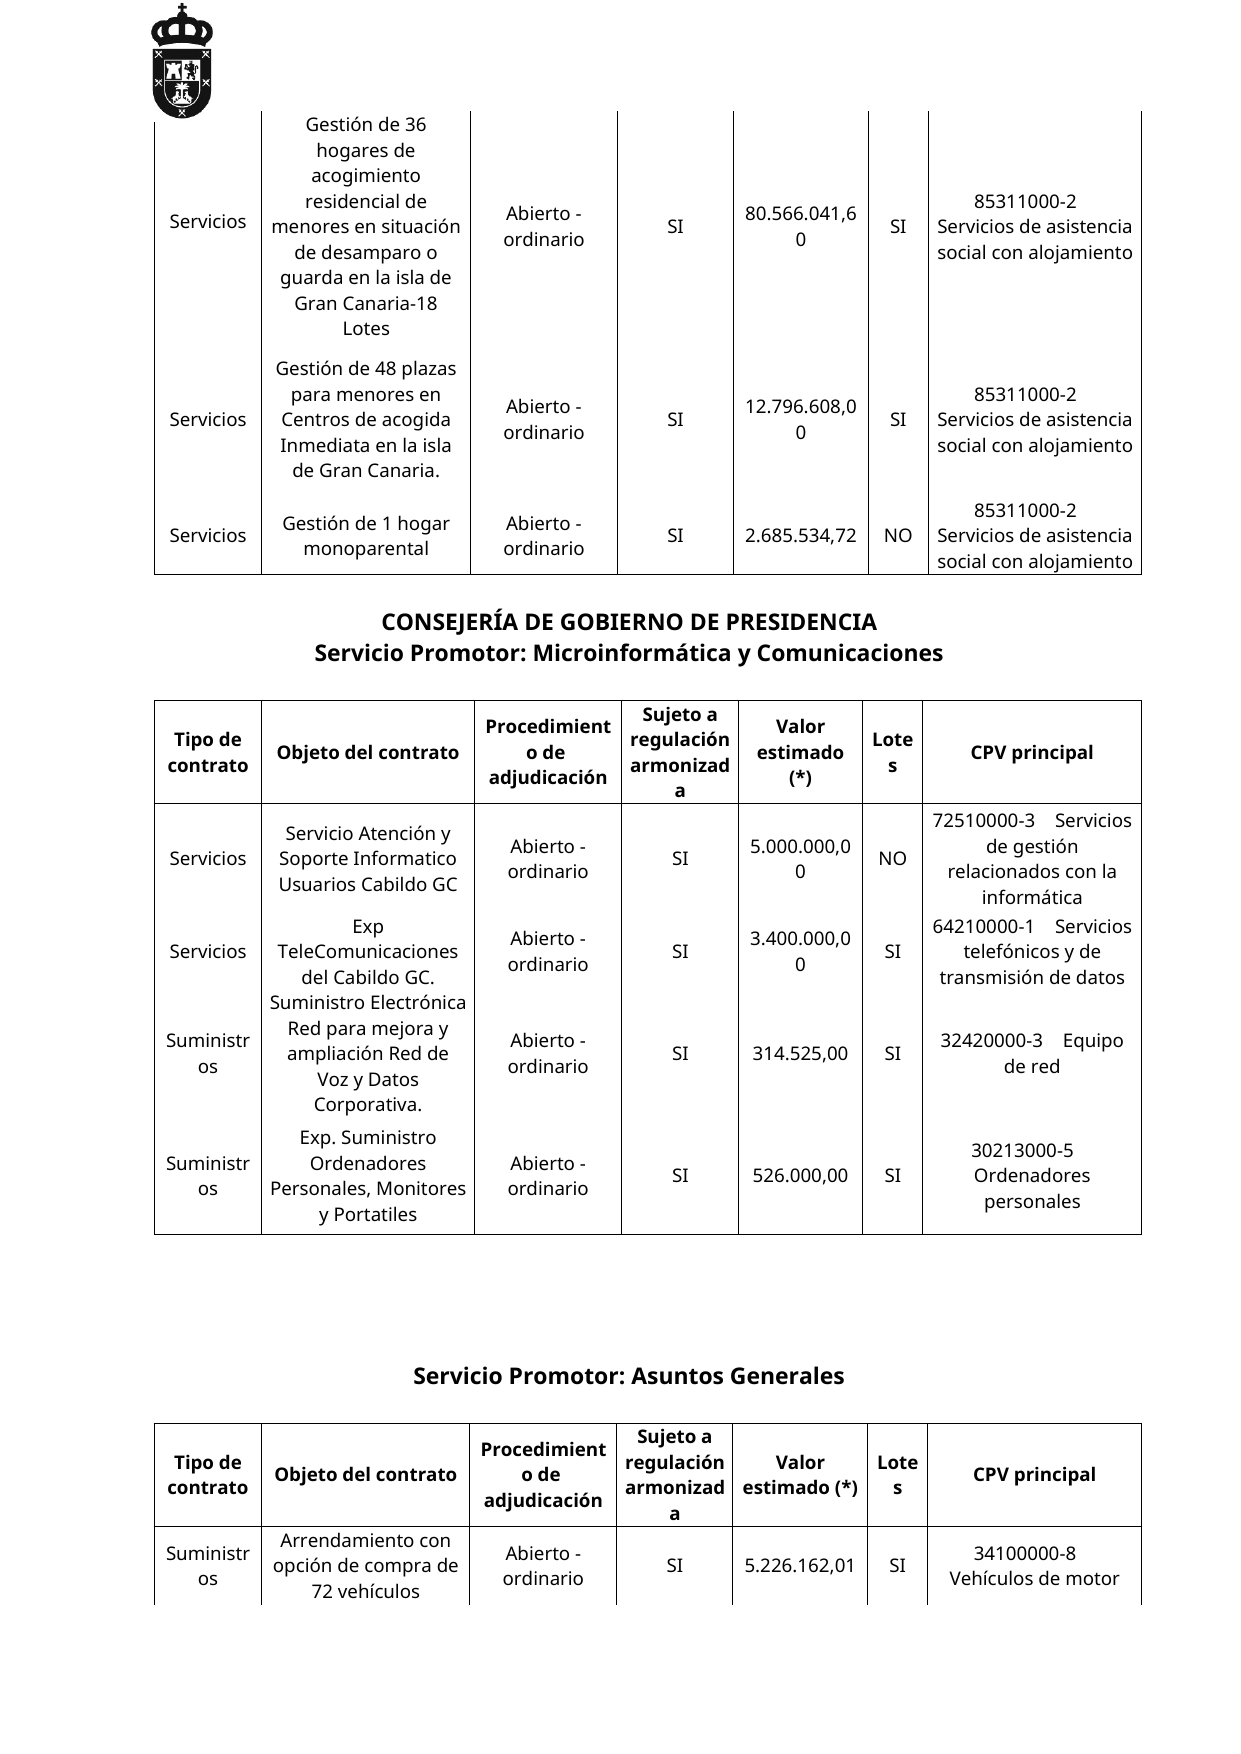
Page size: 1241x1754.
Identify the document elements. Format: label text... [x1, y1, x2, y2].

table_cell Servicios [155, 913, 261, 989]
table_cell SI [622, 1117, 738, 1234]
table_cell Abierto - ordinario [470, 1527, 616, 1604]
table_cell Abierto - ordinario [471, 497, 617, 574]
table_cell NO [869, 497, 928, 574]
table_header Procedimiento de adjudicación [475, 701, 621, 803]
table_cell 526.000,00 [739, 1117, 862, 1234]
table_cell Servicios [155, 111, 261, 341]
picture [148, 0, 215, 121]
table_header Valor estimado (*) [733, 1424, 867, 1526]
table_cell 5.226.162,01 [733, 1527, 867, 1604]
table_cell Servicios [155, 497, 261, 574]
table_header CPV principal [928, 1424, 1141, 1526]
table_cell SI [617, 1527, 732, 1604]
table_cell Servicio Atención y Soporte Informatico Usuarios Cabildo GC [262, 804, 474, 913]
table_cell 32420000-3 Equipo de red [923, 990, 1141, 1117]
text CONSEJERÍA DE GOBIERNO DE PRESIDENCIA [153, 606, 1104, 637]
table_cell Abierto - ordinario [475, 1117, 621, 1234]
table_cell Abierto - ordinario [475, 990, 621, 1117]
table_cell SI [869, 341, 928, 497]
table_header Lotes [868, 1424, 927, 1526]
table_cell Suministro Electrónica Red para mejora y ampliación Red de Voz y Datos Corporativa. [262, 990, 474, 1117]
table_cell 12.796.608,00 [734, 341, 868, 497]
table_cell SI [869, 111, 928, 341]
table_cell Exp TeleComunicaciones del Cabildo GC. [262, 913, 474, 989]
table_header Sujeto a regulación armonizada [622, 701, 738, 803]
table_cell 85311000-2 Servicios de asistencia social con alojamiento [929, 111, 1141, 341]
table_cell SI [622, 990, 738, 1117]
table_cell SI [863, 913, 922, 989]
table_cell 30213000-5 Ordenadores personales [923, 1117, 1141, 1234]
table_cell 64210000-1 Servicios telefónicos y de transmisión de datos [923, 913, 1141, 989]
table_cell 85311000-2 Servicios de asistencia social con alojamiento [929, 341, 1141, 497]
table_cell 5.000.000,00 [739, 804, 862, 913]
table_header Tipo de contrato [155, 701, 261, 803]
table_cell SI [868, 1527, 927, 1604]
table_cell SI [618, 111, 733, 341]
table_cell Gestión de 36 hogares de acogimiento residencial de menores en situación de desamparo o guarda en la isla de Gran Canaria-18 Lotes [262, 111, 470, 341]
table_cell Abierto - ordinario [471, 111, 617, 341]
table_header Valor estimado (*) [739, 701, 862, 803]
table_header Lotes [863, 701, 922, 803]
table_cell Arrendamiento con opción de compra de 72 vehículos [262, 1527, 469, 1604]
table_cell Suministros [155, 1527, 261, 1604]
text Servicio Promotor: Asuntos Generales [153, 1360, 1104, 1391]
table_cell Abierto - ordinario [471, 341, 617, 497]
table_header Objeto del contrato [262, 701, 474, 803]
table_cell 85311000-2 Servicios de asistencia social con alojamiento [929, 497, 1141, 574]
text Servicio Promotor: Microinformática y Comunicaciones [153, 637, 1104, 669]
table_cell NO [863, 804, 922, 913]
table_cell 2.685.534,72 [734, 497, 868, 574]
table_cell SI [618, 497, 733, 574]
table_cell Abierto - ordinario [475, 913, 621, 989]
table_cell 34100000-8 Vehículos de motor [928, 1527, 1141, 1604]
table_cell Gestión de 1 hogar monoparental [262, 497, 470, 574]
table_cell SI [863, 990, 922, 1117]
table_header Sujeto a regulación armonizada [617, 1424, 732, 1526]
table_cell 80.566.041,60 [734, 111, 868, 341]
table_header Procedimiento de adjudicación [470, 1424, 616, 1526]
table_cell Exp. Suministro Ordenadores Personales, Monitores y Portatiles [262, 1117, 474, 1234]
table_cell SI [622, 804, 738, 913]
table_cell SI [618, 341, 733, 497]
table_cell 3.400.000,00 [739, 913, 862, 989]
table_cell Servicios [155, 341, 261, 497]
table_cell Suministros [155, 1117, 261, 1234]
table_cell 314.525,00 [739, 990, 862, 1117]
table_cell SI [622, 913, 738, 989]
table_cell SI [863, 1117, 922, 1234]
table_cell 72510000-3 Servicios de gestión relacionados con la informática [923, 804, 1141, 913]
table_cell Servicios [155, 804, 261, 913]
table_header Tipo de contrato [155, 1424, 261, 1526]
table_cell Suministros [155, 990, 261, 1117]
table_cell Abierto - ordinario [475, 804, 621, 913]
table_header CPV principal [923, 701, 1141, 803]
table_header Objeto del contrato [262, 1424, 469, 1526]
table_cell Gestión de 48 plazas para menores en Centros de acogida Inmediata en la isla de Gran Canaria. [262, 341, 470, 497]
